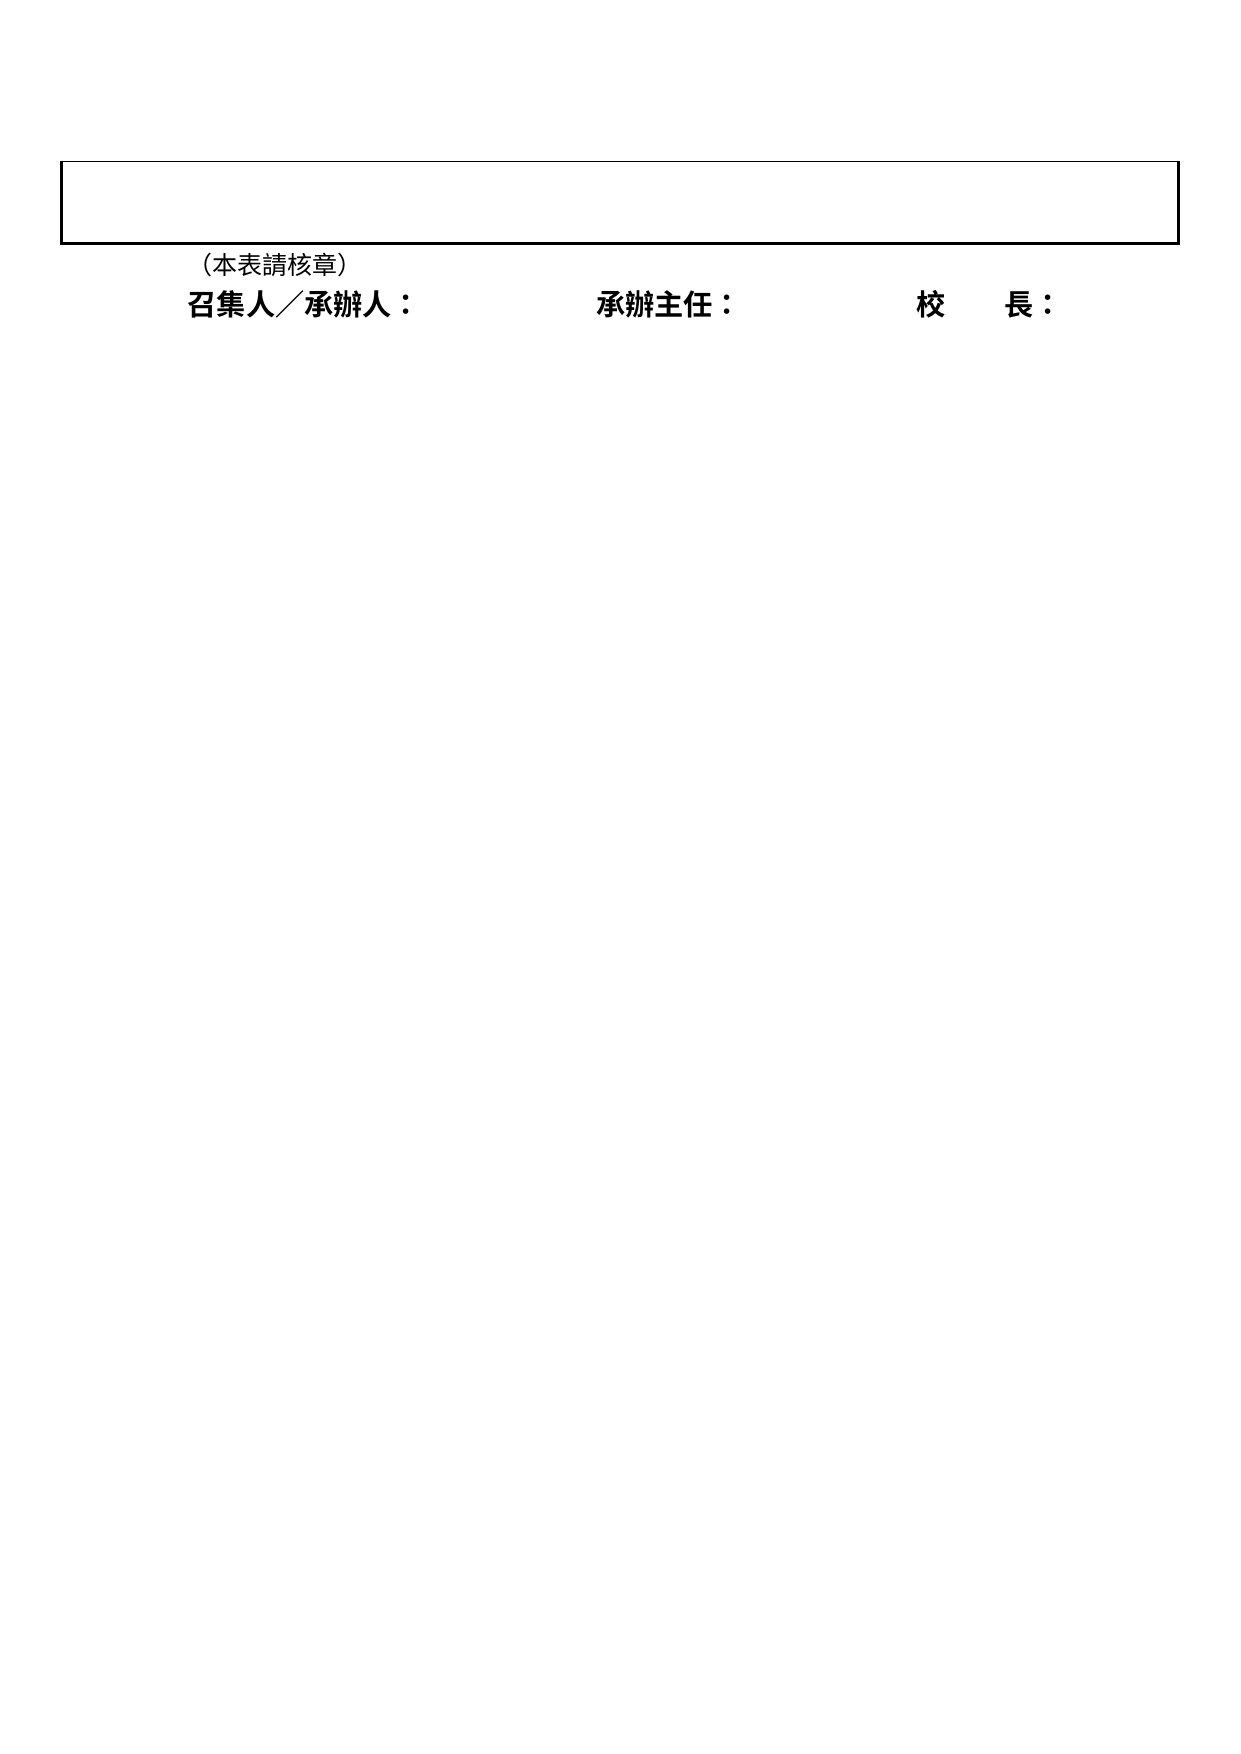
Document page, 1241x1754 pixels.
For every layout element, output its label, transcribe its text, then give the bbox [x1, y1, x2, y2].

table_cell [63, 162, 1177, 242]
text （本表請核章） [187, 245, 1053, 282]
text 召集人／承辦人： 承辦主任： 校 長： [187, 282, 1053, 324]
